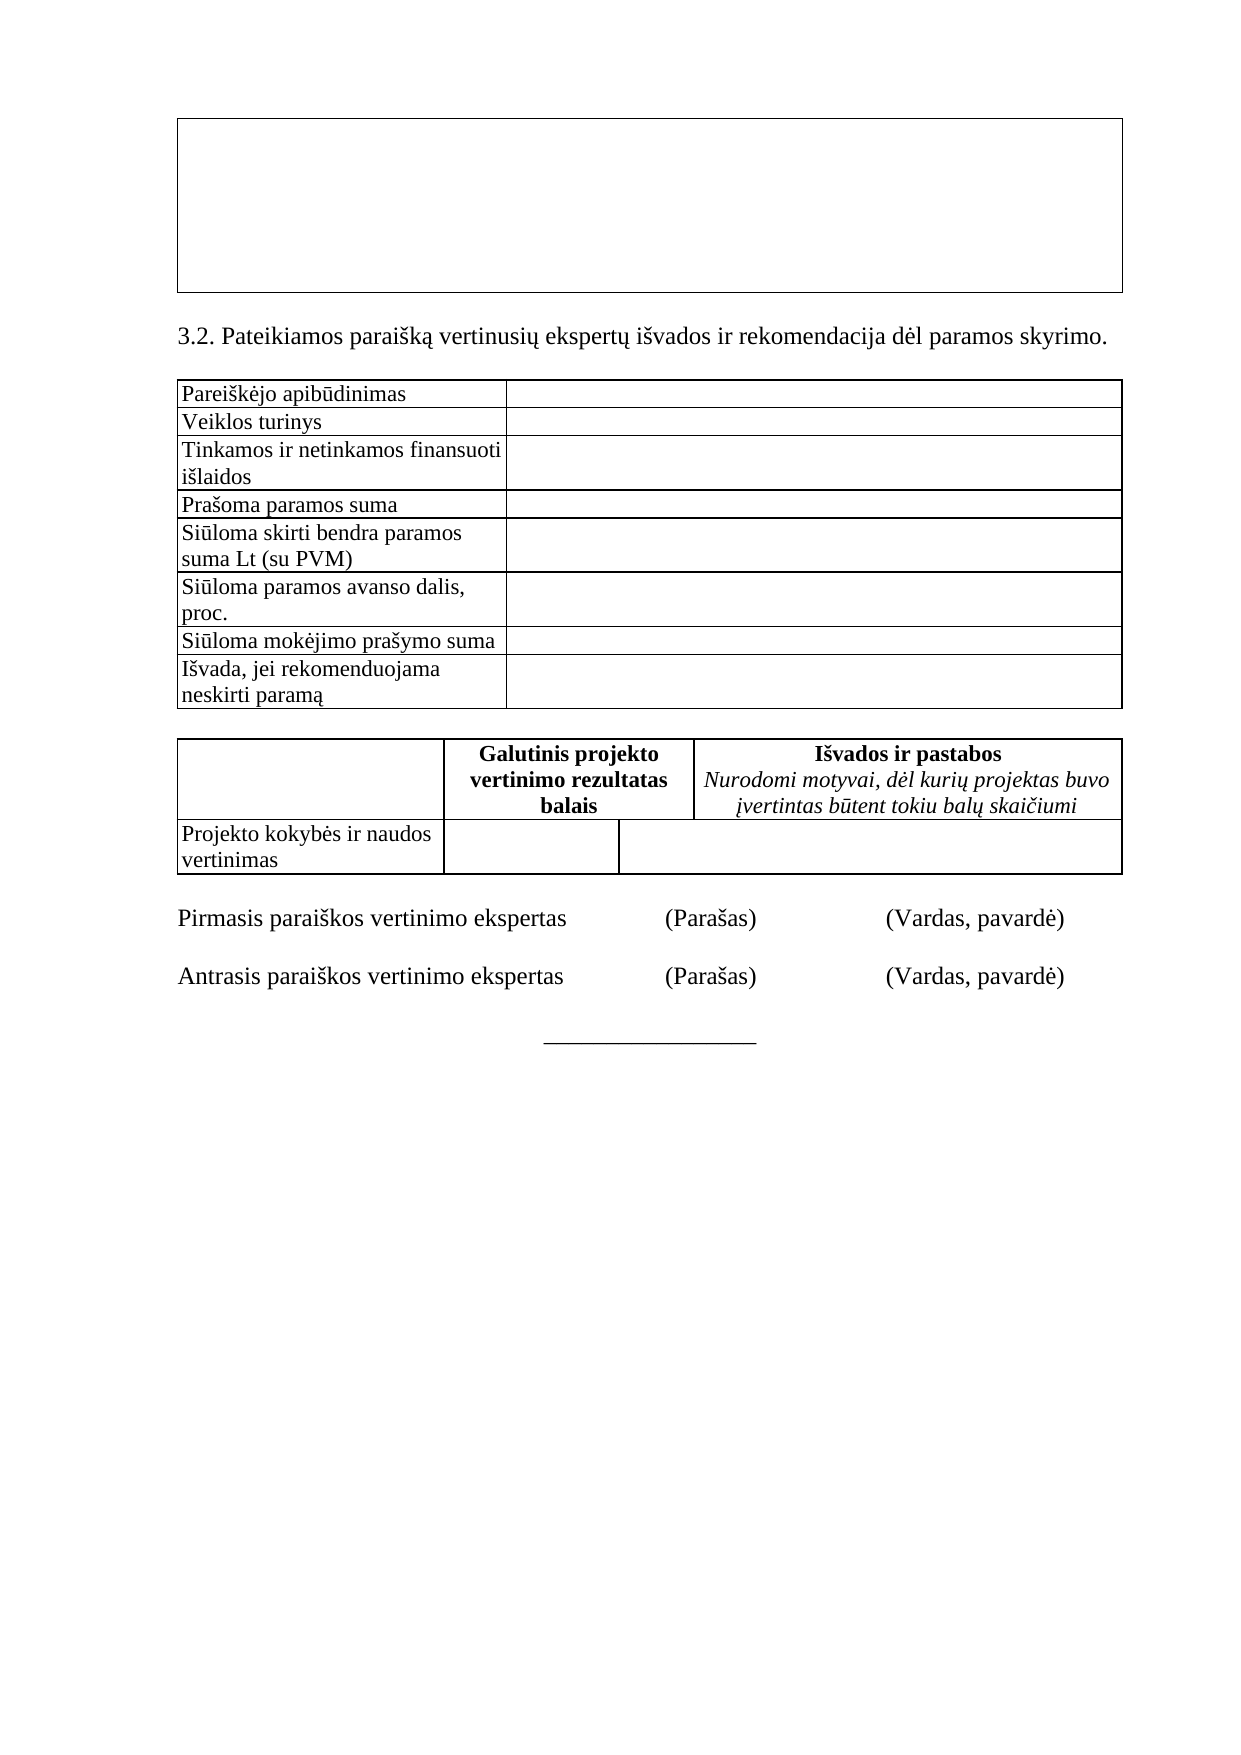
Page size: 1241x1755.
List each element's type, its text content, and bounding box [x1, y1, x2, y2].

table_cell Prašoma paramos suma [178, 491, 506, 517]
table_cell [445, 820, 618, 873]
text _________________ [177, 1018, 1122, 1047]
table_header [178, 119, 1122, 292]
table_header Pareiškėjo apibūdinimas [178, 381, 506, 407]
table_cell Veiklos turinys [178, 408, 506, 435]
text Pirmasis paraiškos vertinimo ekspertas (Parašas) (Vardas, pavardė) [177, 903, 1122, 932]
table_header Galutinis projekto vertinimo rezultatas balais [445, 740, 693, 819]
table_cell [507, 408, 1121, 435]
table_cell Tinkamos ir netinkamos finansuoti išlaidos [178, 436, 506, 489]
table_cell [507, 573, 1121, 626]
text Antrasis paraiškos vertinimo ekspertas (Parašas) (Vardas, pavardė) [177, 961, 1122, 989]
table_header Išvados ir pastabos Nurodomi motyvai, dėl kurių projektas buvo įvertintas būtent tokiu balų skaičiumi [695, 740, 1121, 819]
table_cell Siūloma mokėjimo prašymo suma [178, 627, 506, 653]
table_cell Siūloma skirti bendra paramos suma Lt (su PVM) [178, 519, 506, 571]
table_cell [507, 491, 1121, 517]
table_cell Išvada, jei rekomenduojama neskirti paramą [178, 655, 506, 708]
table_cell [507, 436, 1121, 489]
text 3.2. Pateikiamos paraišką vertinusių ekspertų išvados ir rekomendacija dėl paramos skyrimo. [177, 321, 1122, 350]
table_cell [507, 627, 1121, 653]
table_cell Siūloma paramos avanso dalis, proc. [178, 573, 506, 626]
table_cell [507, 519, 1121, 571]
table_header [178, 740, 443, 819]
table_header [507, 381, 1121, 407]
table_cell [620, 820, 1121, 873]
table_cell [507, 655, 1121, 708]
table_cell Projekto kokybės ir naudos vertinimas [178, 820, 443, 873]
